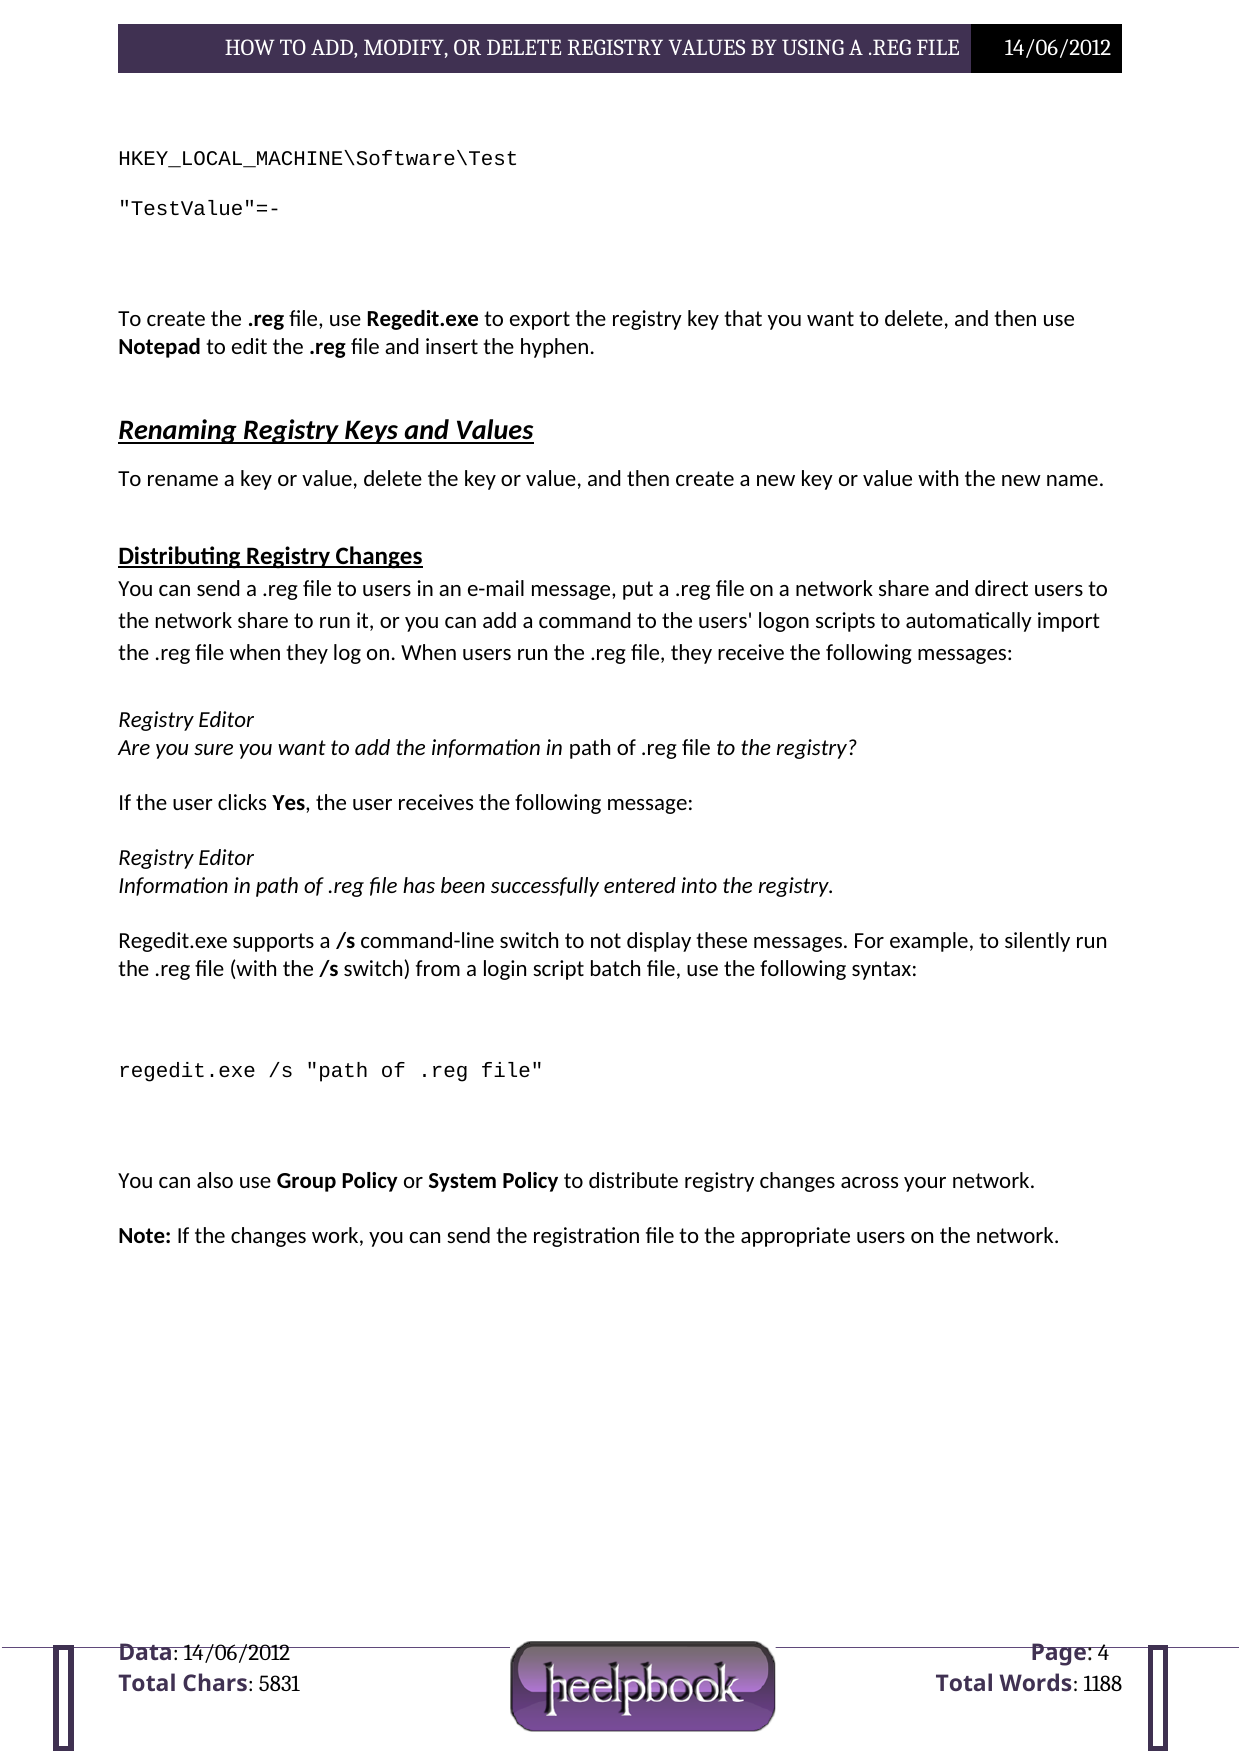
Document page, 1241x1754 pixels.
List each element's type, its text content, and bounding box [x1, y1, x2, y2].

text To rename a key or value, delete the key or value, and then create a new key or value with the new name. [118, 464, 1122, 492]
text Registry Editor Information in path of .reg file has been successfully entered into the registry. [118, 843, 1122, 899]
text You can also use Group Policy or System Policy to distribute registry changes across your network. [118, 1166, 1122, 1194]
text Regedit.exe supports a /s command-line switch to not display these messages. For example, to silently run the .reg file (with the /s switch) from a login script batch file, use the following syntax: [118, 926, 1122, 982]
text Registry Editor Are you sure you want to add the information in path of .reg file to the registry? [118, 705, 1122, 761]
subtitle Renaming Registry Keys and Values [118, 412, 1122, 447]
subtitle Distributing Registry Changes [118, 540, 1122, 571]
text To create the .reg file, use Regedit.exe to export the registry key that you want to delete, and then use Notepad to edit the .reg file and insert the hyphen. [118, 304, 1122, 360]
text Note: If the changes work, you can send the registration file to the appropriate users on the network. [118, 1221, 1122, 1249]
text regedit.exe /s "path of .reg file" [118, 1060, 1122, 1084]
text If the user clicks Yes, the user receives the following message: [118, 788, 1122, 816]
text You can send a .reg file to users in an e-mail message, put a .reg file on a network share and direct users to the network share to run it, or you can add a command to the users' logon scripts to automatically import the .reg file when they log on. When users run the .reg file, they receive the following messages: [118, 574, 1122, 667]
text HKEY_LOCAL_MACHINE\Software\Test [118, 148, 1122, 171]
text "TestValue"=- [118, 198, 1122, 222]
